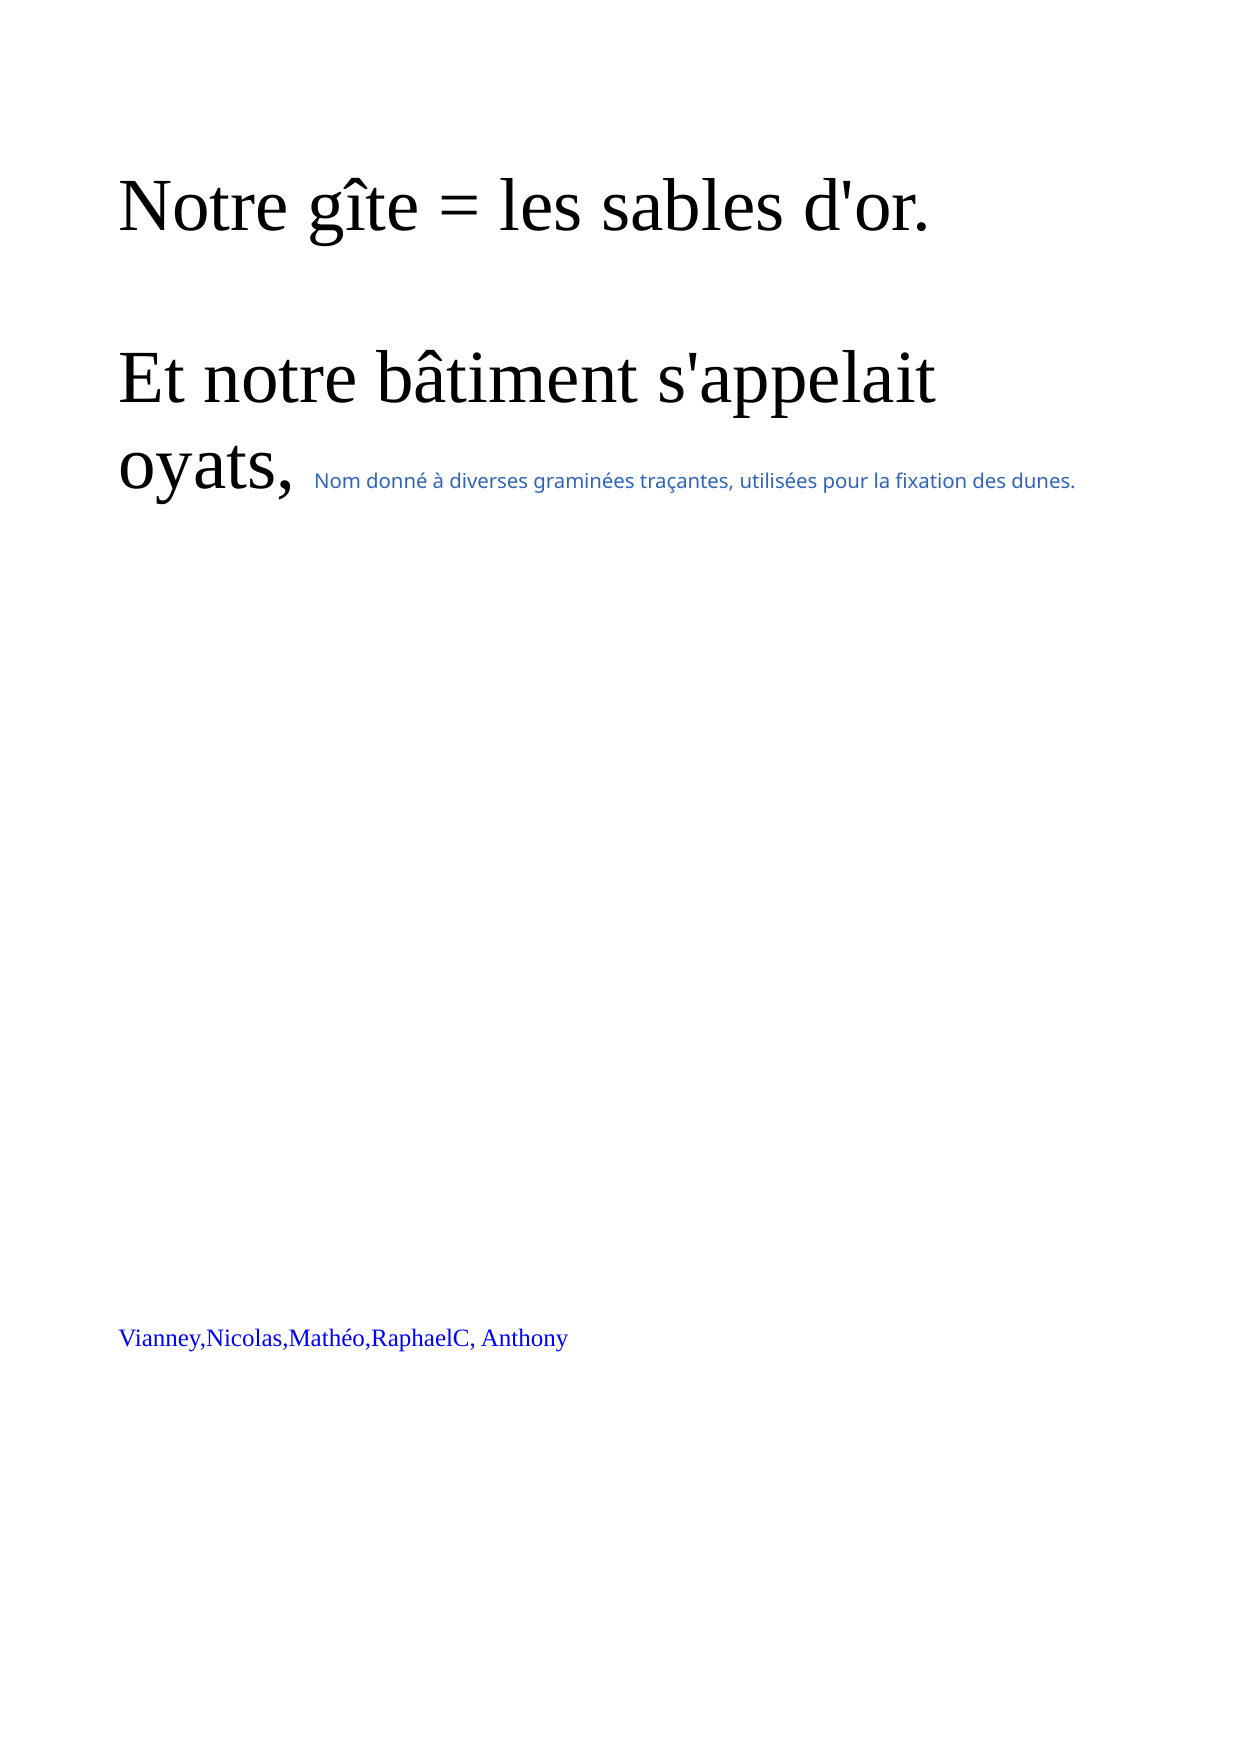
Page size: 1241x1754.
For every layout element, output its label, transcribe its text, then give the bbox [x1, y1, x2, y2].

text Et notre bâtiment s'appelait oyats, Nom donné à diverses graminées traçantes, utilisées pour la fixation des dunes. [118, 333, 1122, 505]
text Vianney,Nicolas,Mathéo,RaphaelC, Anthony [118, 1323, 1122, 1351]
text Notre gîte = les sables d'or. [118, 160, 1122, 246]
